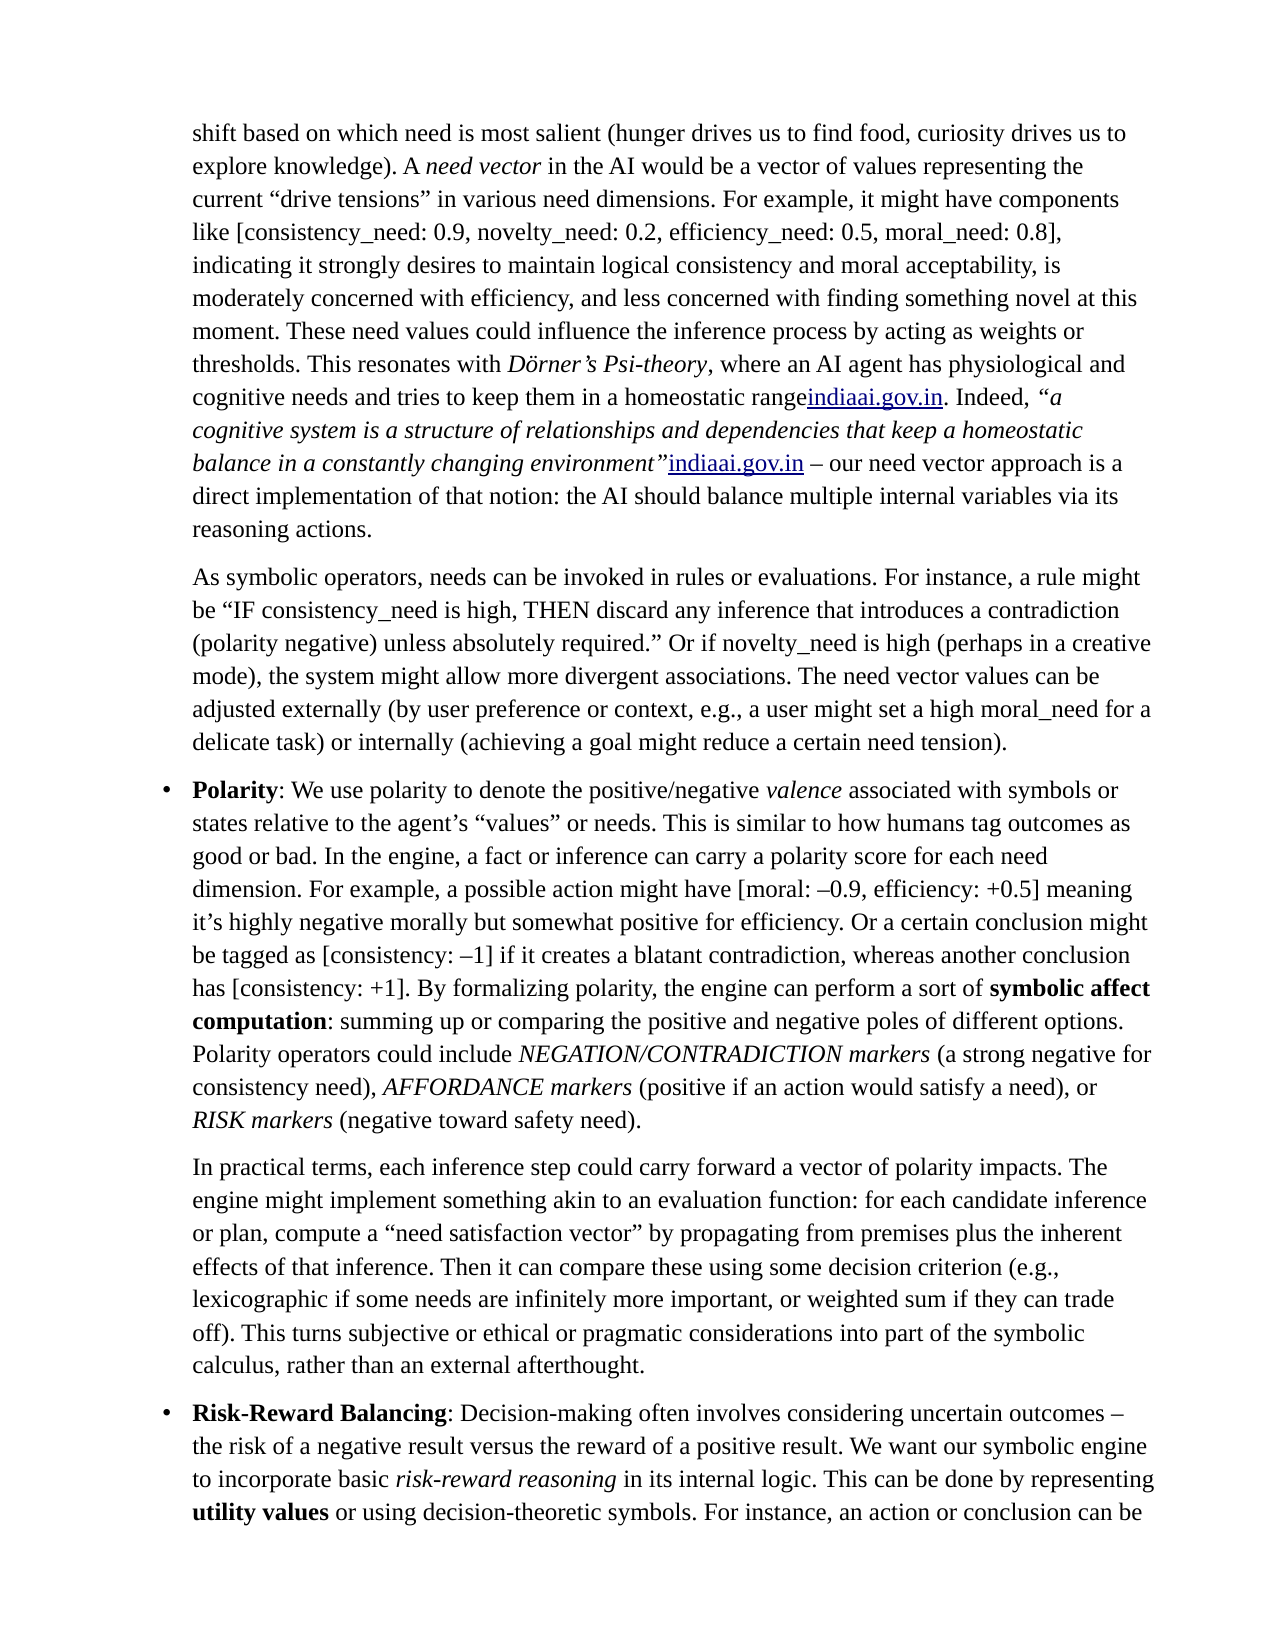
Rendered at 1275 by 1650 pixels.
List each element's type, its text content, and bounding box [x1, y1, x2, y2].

list As symbolic operators, needs can be invoked in rules or evaluations. For instance, a rule might be “IF consistency_need is high, THEN discard any inference that introduces a contradiction (polarity negative) unless absolutely required.” Or if novelty_need is high (perhaps in a creative mode), the system might allow more divergent associations. The need vector values can be adjusted externally (by user preference or context, e.g., a user might set a high moral_need for a delicate task) or internally (achieving a goal might reduce a certain need tension). [162, 562, 1157, 756]
list In practical terms, each inference step could carry forward a vector of polarity impacts. The engine might implement something akin to an evaluation function: for each candidate inference or plan, compute a “need satisfaction vector” by propagating from premises plus the inherent effects of that inference. Then it can compare these using some decision criterion (e.g., lexicographic if some needs are infinitely more important, or weighted sum if they can trade off). This turns subjective or ethical or pragmatic considerations into part of the symbolic calculus, rather than an external afterthought. [162, 1152, 1157, 1379]
list Polarity: We use polarity to denote the positive/negative valence associated with symbols or states relative to the agent’s “values” or needs. This is similar to how humans tag outcomes as good or bad. In the engine, a fact or inference can carry a polarity score for each need dimension. For example, a possible action might have [moral: –0.9, efficiency: +0.5] meaning it’s highly negative morally but somewhat positive for efficiency. Or a certain conclusion might be tagged as [consistency: –1] if it creates a blatant contradiction, whereas another conclusion has [consistency: +1]. By formalizing polarity, the engine can perform a sort of symbolic affect computation: summing up or comparing the positive and negative poles of different options. Polarity operators could include NEGATION/CONTRADICTION markers (a strong negative for consistency need), AFFORDANCE markers (positive if an action would satisfy a need), or RISK markers (negative toward safety need). [162, 775, 1157, 1134]
list shift based on which need is most salient (hunger drives us to find food, curiosity drives us to explore knowledge). A need vector in the AI would be a vector of values representing the current “drive tensions” in various need dimensions. For example, it might have components like [consistency_need: 0.9, novelty_need: 0.2, efficiency_need: 0.5, moral_need: 0.8], indicating it strongly desires to maintain logical consistency and moral acceptability, is moderately concerned with efficiency, and less concerned with finding something novel at this moment. These need values could influence the inference process by acting as weights or thresholds. This resonates with Dörner’s Psi-theory, where an AI agent has physiological and cognitive needs and tries to keep them in a homeostatic range​indiaai.gov.in. Indeed, “a cognitive system is a structure of relationships and dependencies that keep a homeostatic balance in a constantly changing environment”​indiaai.gov.in – our need vector approach is a direct implementation of that notion: the AI should balance multiple internal variables via its reasoning actions. [162, 118, 1157, 543]
list Risk-Reward Balancing: Decision-making often involves considering uncertain outcomes – the risk of a negative result versus the reward of a positive result. We want our symbolic engine to incorporate basic risk-reward reasoning in its internal logic. This can be done by representing utility values or using decision-theoretic symbols. For instance, an action or conclusion can be [162, 1398, 1157, 1526]
